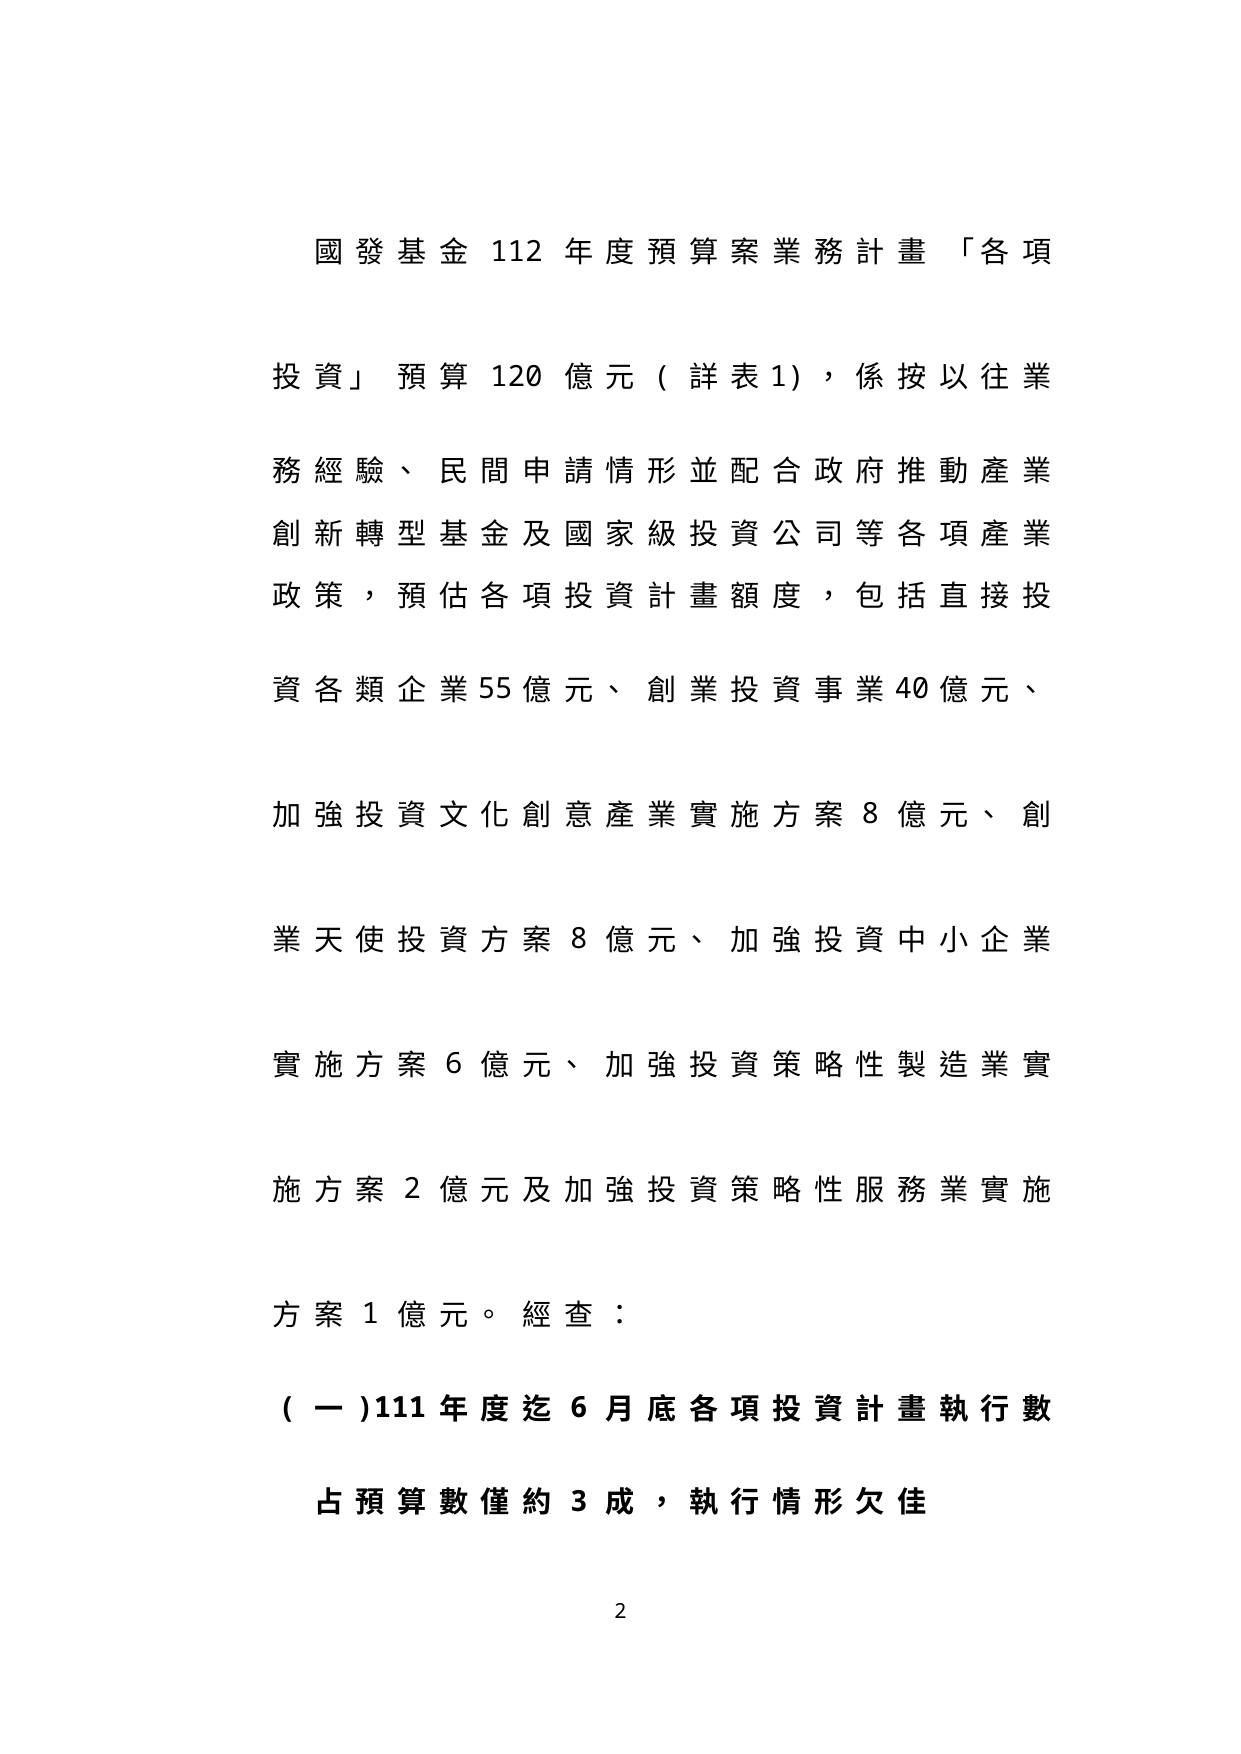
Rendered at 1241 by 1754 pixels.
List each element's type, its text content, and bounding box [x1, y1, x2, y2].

text (一)111年度迄6月底各項投資計畫執行數占預算數僅約3成，執行情形欠佳 [242, 1365, 1058, 1552]
text 國發基金112年度預算案業務計畫「各項投資」預算120億元(詳表1)，係按以往業務經驗、民間申請情形並配合政府推動產業創新轉型基金及國家級投資公司等各項產業政策，預估各項投資計畫額度，包括直接投資各類企業55億元、創業投資事業40億元、加強投資文化創意產業實施方案8億元、創業天使投資方案8億元、加強投資中小企業實施方案6億元、加強投資策略性製造業實施方案2億元及加強投資策略性服務業實施方案1億元。經查： [242, 177, 1058, 1365]
